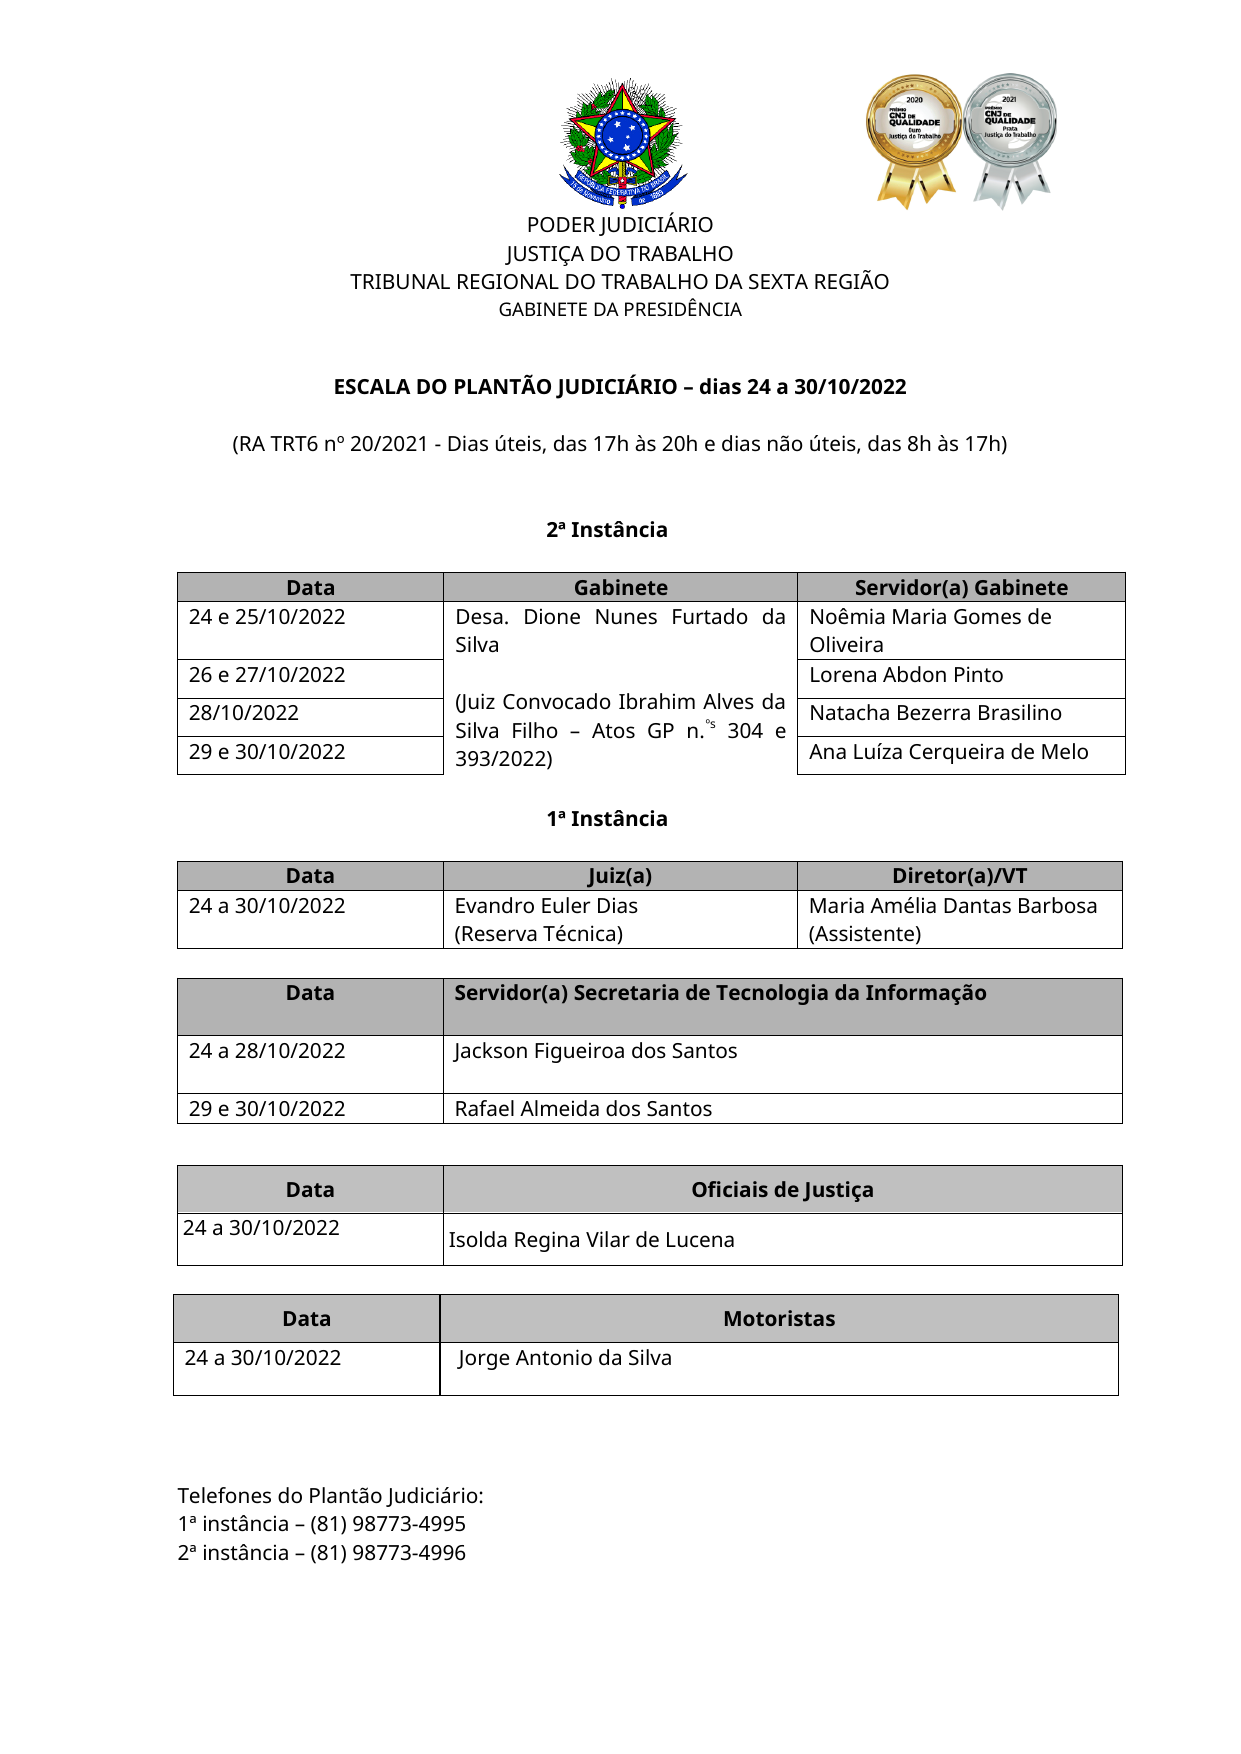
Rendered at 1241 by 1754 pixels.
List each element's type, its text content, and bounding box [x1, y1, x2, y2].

table_cell Ana Luíza Cerqueira de Melo [798, 737, 1125, 774]
table_cell 24 a 30/10/2022 [178, 1214, 443, 1265]
text Telefones do Plantão Judiciário: [177, 1481, 1063, 1509]
table_cell 29 e 30/10/2022 [178, 737, 443, 774]
picture [552, 74, 690, 211]
table_header Data [178, 862, 443, 890]
table_header Data [178, 573, 443, 601]
table_header Servidor(a) Gabinete [798, 573, 1125, 601]
text ESCALA DO PLANTÃO JUDICIÁRIO – dias 24 a 30/10/2022 [177, 372, 1063, 401]
text 1ª Instância [365, 804, 1063, 832]
text (RA TRT6 nº 20/2021 - Dias úteis, das 17h às 20h e dias não úteis, das 8h às 17h) [177, 429, 1063, 458]
table_cell Desa. Dione Nunes Furtado da Silva (Juiz Convocado Ibrahim Alves da Silva Filho – Atos GP n.ºs 304 e 393/2022) [444, 602, 797, 774]
text 2ª instância – (81) 98773-4996 [177, 1538, 1063, 1566]
table_cell 29 e 30/10/2022 [178, 1094, 443, 1123]
table_cell Isolda Regina Vilar de Lucena [444, 1214, 1122, 1265]
table_cell Maria Amélia Dantas Barbosa (Assistente) [798, 891, 1122, 948]
table_cell Noêmia Maria Gomes de Oliveira [798, 602, 1125, 659]
table_cell Natacha Bezerra Brasilino [798, 699, 1125, 736]
table_cell Jorge Antonio da Silva [441, 1343, 1118, 1394]
table_cell 26 e 27/10/2022 [178, 660, 443, 697]
table_header Data [178, 979, 443, 1035]
table_header Oficiais de Justiça [444, 1166, 1122, 1212]
table_cell 24 a 28/10/2022 [178, 1036, 443, 1093]
table_cell Evandro Euler Dias (Reserva Técnica) [444, 891, 797, 948]
text 2ª Instância [365, 515, 1063, 543]
text 1ª instância – (81) 98773-4995 [177, 1509, 1063, 1538]
table_cell Lorena Abdon Pinto [798, 660, 1125, 697]
table_cell 24 a 30/10/2022 [174, 1343, 439, 1394]
table_cell 28/10/2022 [178, 699, 443, 736]
table_cell 24 a 30/10/2022 [178, 891, 443, 948]
table_header Data [174, 1295, 439, 1342]
table_header Gabinete [444, 573, 797, 601]
table_header Servidor(a) Secretaria de Tecnologia da Informação [444, 979, 1122, 1035]
table_cell 24 e 25/10/2022 [178, 602, 443, 659]
table_header Juiz(a) [444, 862, 797, 890]
table_header Data [178, 1166, 443, 1212]
table_cell Rafael Almeida dos Santos [444, 1094, 1122, 1123]
table_header Diretor(a)/VT [798, 862, 1122, 890]
table_cell Jackson Figueiroa dos Santos [444, 1036, 1122, 1093]
table_header Motoristas [441, 1295, 1118, 1342]
